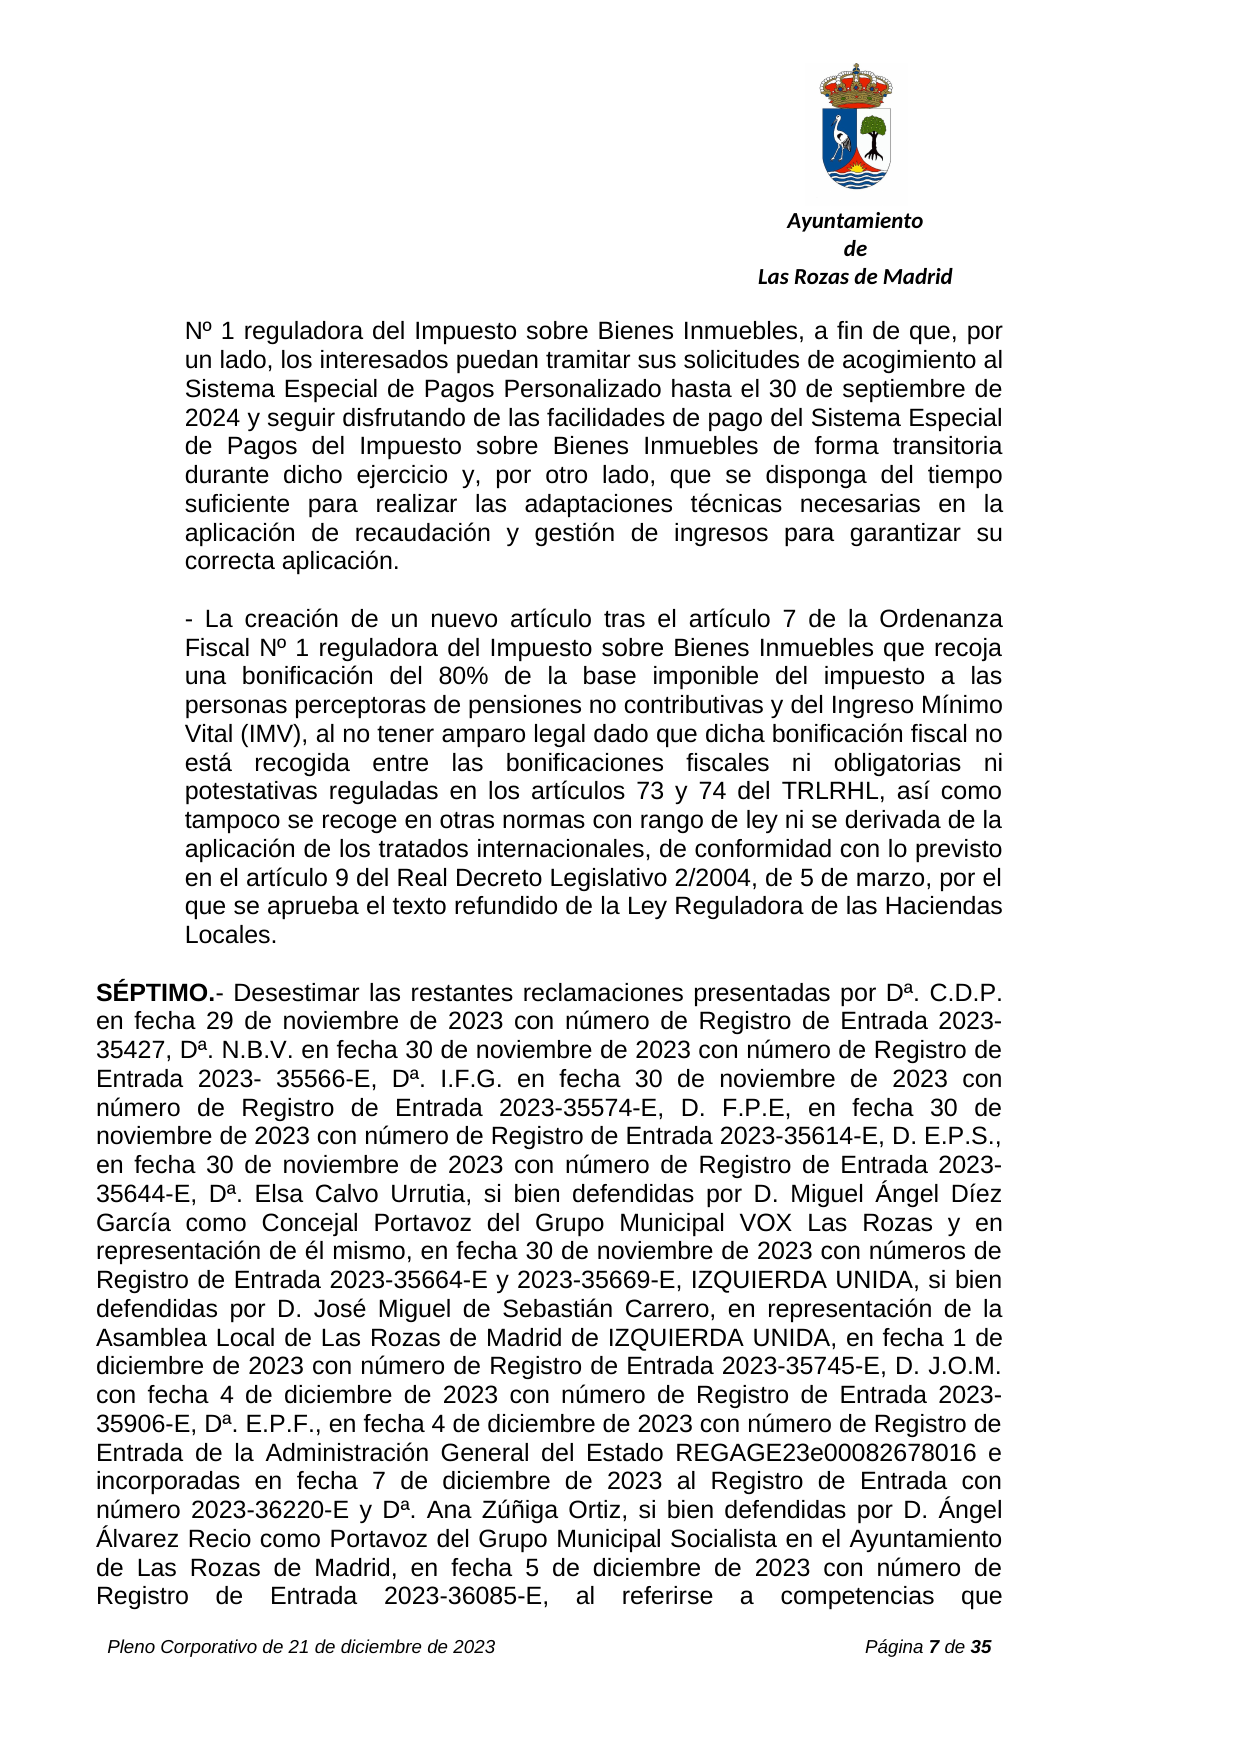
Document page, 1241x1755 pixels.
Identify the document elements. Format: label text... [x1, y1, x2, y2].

text SÉPTIMO.- Desestimar las restantes reclamaciones presentadas por Dª. C.D.P. en fecha 29 de noviembre de 2023 con número de Registro de Entrada 2023-35427, Dª. N.B.V. en fecha 30 de noviembre de 2023 con número de Registro de Entrada 2023- 35566-E, Dª. I.F.G. en fecha 30 de noviembre de 2023 con número de Registro de Entrada 2023-35574-E, D. F.P.E, en fecha 30 de noviembre de 2023 con número de Registro de Entrada 2023-35614-E, D. E.P.S., en fecha 30 de noviembre de 2023 con número de Registro de Entrada 2023-35644-E, Dª. Elsa Calvo Urrutia, si bien defendidas por D. Miguel Ángel Díez García como Concejal Portavoz del Grupo Municipal VOX Las Rozas y en representación de él mismo, en fecha 30 de noviembre de 2023 con números de Registro de Entrada 2023-35664-E y 2023-35669-E, IZQUIERDA UNIDA, si bien defendidas por D. José Miguel de Sebastián Carrero, en representación de la Asamblea Local de Las Rozas de Madrid de IZQUIERDA UNIDA, en fecha 1 de diciembre de 2023 con número de Registro de Entrada 2023-35745-E, D. J.O.M. con fecha 4 de diciembre de 2023 con número de Registro de Entrada 2023-35906-E, Dª. E.P.F., en fecha 4 de diciembre de 2023 con número de Registro de Entrada de la Administración General del Estado REGAGE23e00082678016 e incorporadas en fecha 7 de diciembre de 2023 al Registro de Entrada con número 2023-36220-E y Dª. Ana Zúñiga Ortiz, si bien defendidas por D. Ángel Álvarez Recio como Portavoz del Grupo Municipal Socialista en el Ayuntamiento de Las Rozas de Madrid, en fecha 5 de diciembre de 2023 con número de Registro de Entrada 2023-36085-E, al referirse a competencias que [96, 977, 1004, 1610]
text Nº 1 reguladora del Impuesto sobre Bienes Inmuebles, a fin de que, por un lado, los interesados puedan tramitar sus solicitudes de acogimiento al Sistema Especial de Pagos Personalizado hasta el 30 de septiembre de 2024 y seguir disfrutando de las facilidades de pago del Sistema Especial de Pagos del Impuesto sobre Bienes Inmuebles de forma transitoria durante dicho ejercicio y, por otro lado, que se disponga del tiempo suficiente para realizar las adaptaciones técnicas necesarias en la aplicación de recaudación y gestión de ingresos para garantizar su correcta aplicación. [184, 316, 1004, 575]
text - La creación de un nuevo artículo tras el artículo 7 de la Ordenanza Fiscal Nº 1 reguladora del Impuesto sobre Bienes Inmuebles que recoja una bonificación del 80% de la base imponible del impuesto a las personas perceptoras de pensiones no contributivas y del Ingreso Mínimo Vital (IMV), al no tener amparo legal dado que dicha bonificación fiscal no está recogida entre las bonificaciones fiscales ni obligatorias ni potestativas reguladas en los artículos 73 y 74 del TRLRHL, así como tampoco se recoge en otras normas con rango de ley ni se derivada de la aplicación de los tratados internacionales, de conformidad con lo previsto en el artículo 9 del Real Decreto Legislativo 2/2004, de 5 de marzo, por el que se aprueba el texto refundido de la Ley Reguladora de las Haciendas Locales. [184, 604, 1004, 949]
